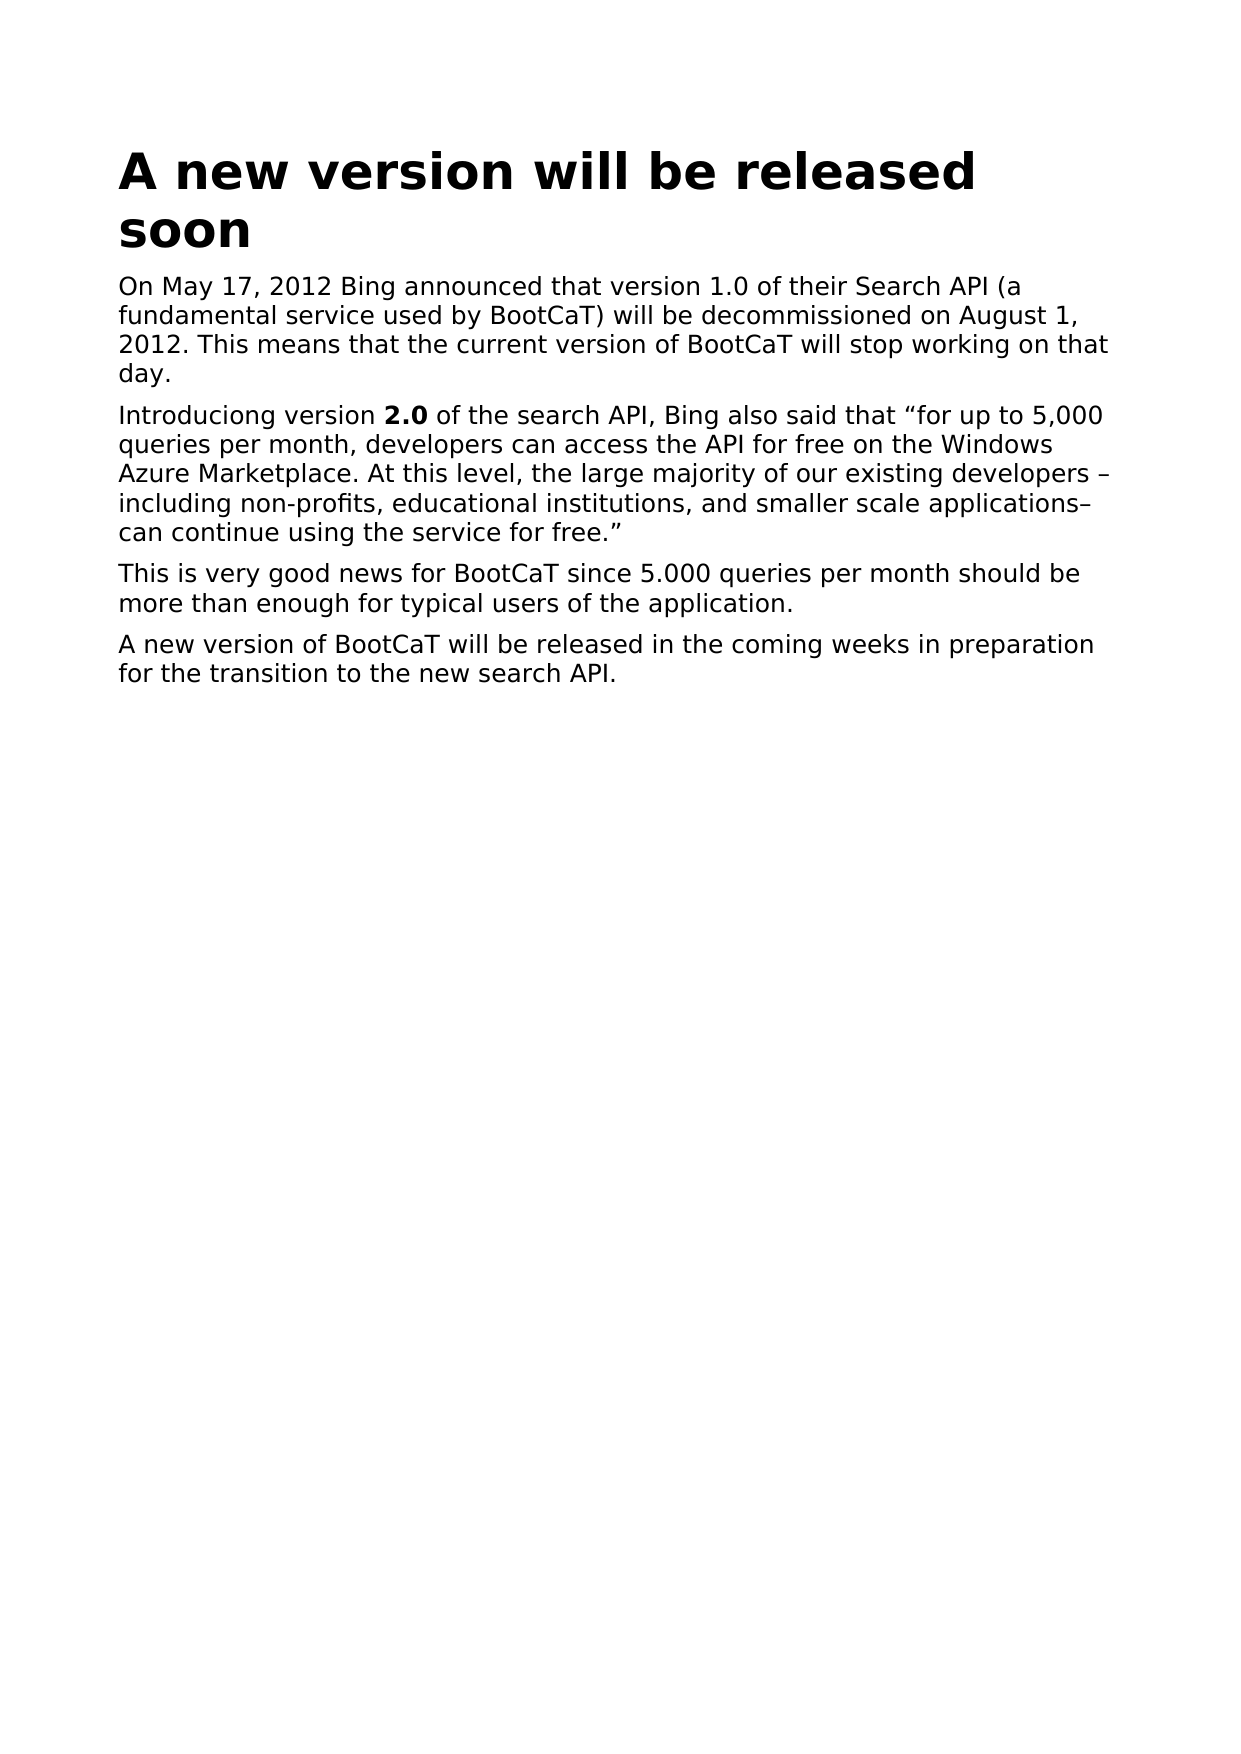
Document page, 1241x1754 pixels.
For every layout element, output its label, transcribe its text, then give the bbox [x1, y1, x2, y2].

text Introduciong version 2.0 of the search API, Bing also said that “for up to 5,000 queries per month, developers can access the API for free on the Windows Azure Marketplace. At this level, the large majority of our existing developers – including non-profits, educational institutions, and smaller scale applications– can continue using the service for free.” [118, 401, 1122, 547]
text This is very good news for BootCaT since 5.000 queries per month should be more than enough for typical users of the application. [118, 559, 1122, 618]
subtitle A new version will be released soon [118, 143, 1122, 259]
text On May 17, 2012 Bing announced that version 1.0 of their Search API (a fundamental service used by BootCaT) will be decommissioned on August 1, 2012. This means that the current version of BootCaT will stop working on that day. [118, 272, 1122, 389]
text A new version of BootCaT will be released in the coming weeks in preparation for the transition to the new search API. [118, 630, 1122, 689]
